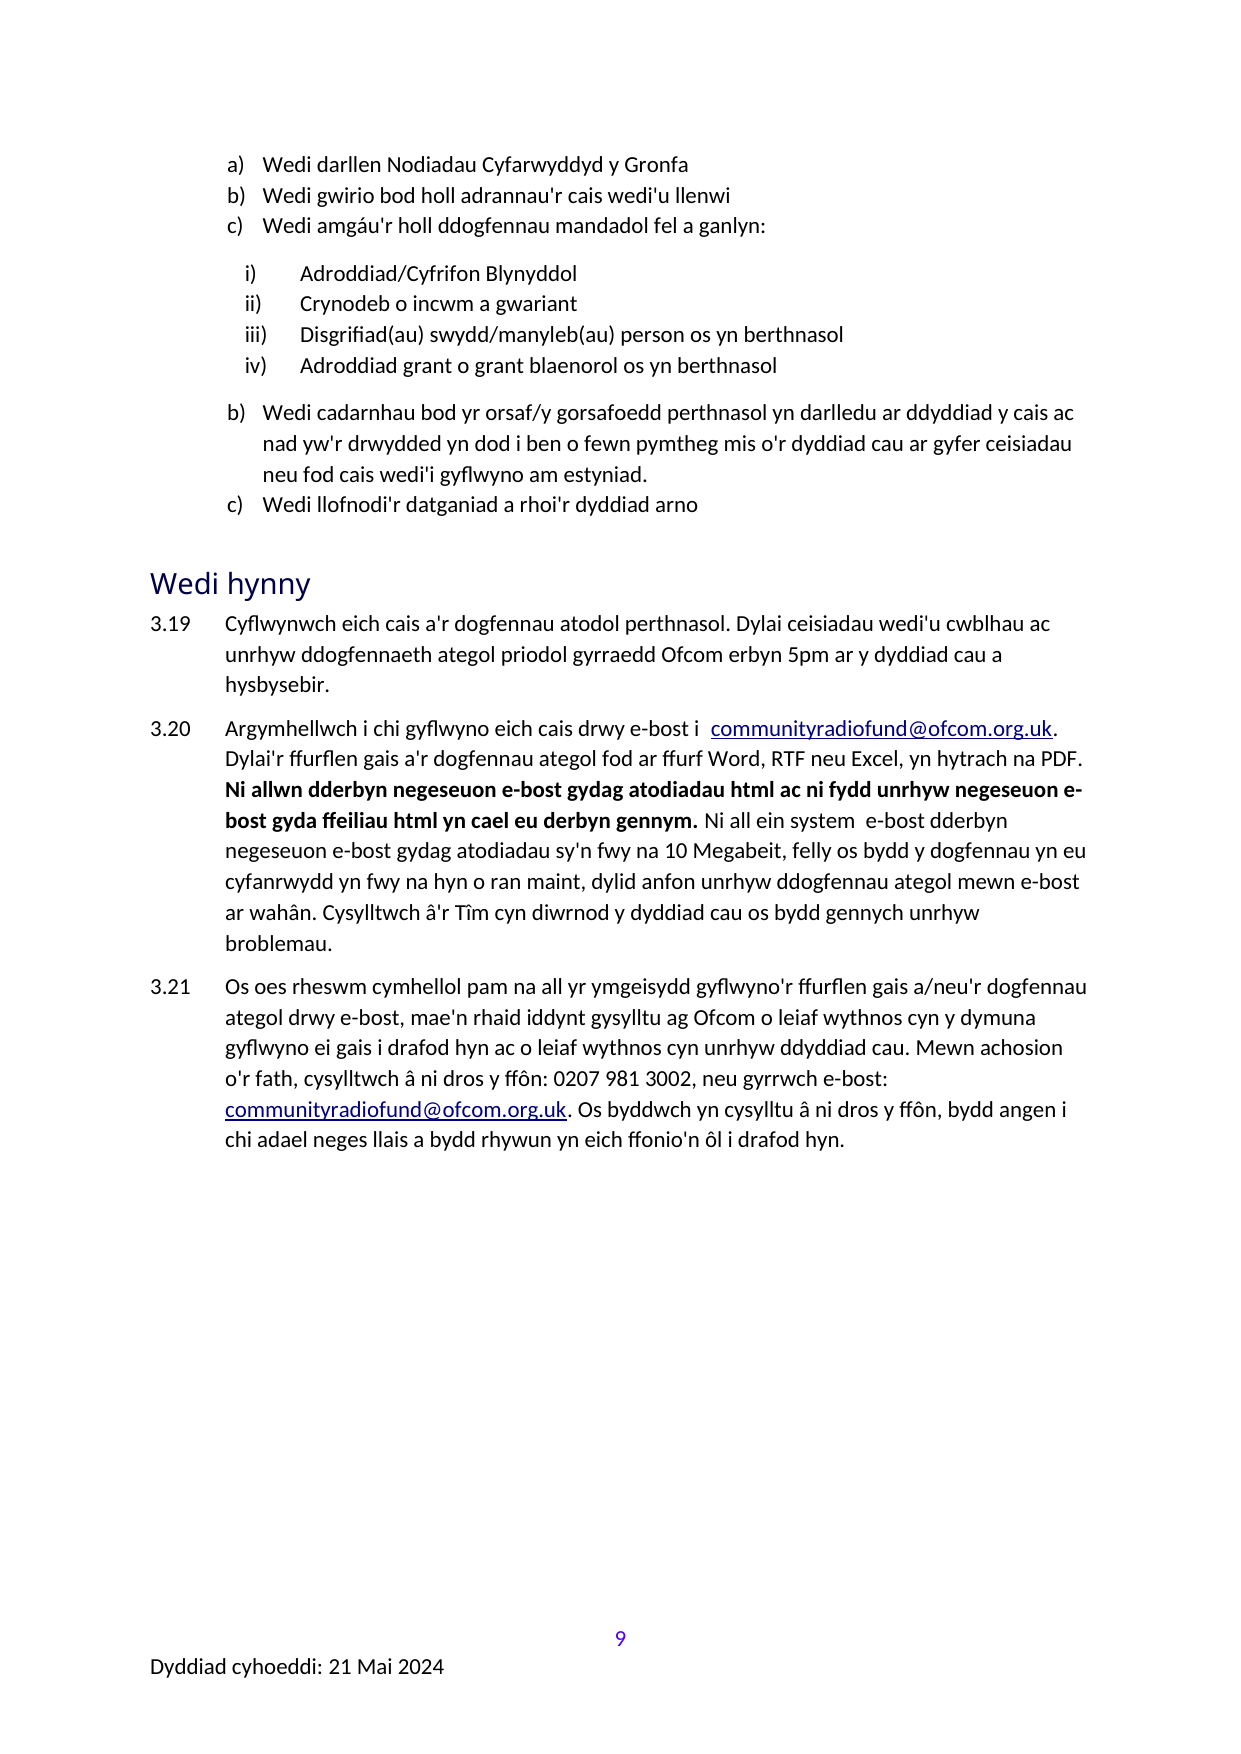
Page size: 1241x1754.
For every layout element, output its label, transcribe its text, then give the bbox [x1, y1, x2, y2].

list Wedi llofnodi'r datganiad a rhoi'r dyddiad arno [227, 491, 1090, 519]
text 3.19 Cyflwynwch eich cais a'r dogfennau atodol perthnasol. Dylai ceisiadau wedi'u cwblhau ac unrhyw ddogfennaeth ategol priodol gyrraedd Ofcom erbyn 5pm ar y dyddiad cau a hysbysebir. [150, 609, 1090, 698]
list Disgrifiad(au) swydd/manyleb(au) person os yn berthnasol [244, 320, 1090, 348]
subtitle Wedi hynny [150, 563, 1090, 603]
text 3.20 Argymhellwch i chi gyflwyno eich cais drwy e-bost i communityradiofund@ofcom.org.uk. Dylai'r ffurflen gais a'r dogfennau ategol fod ar ffurf Word, RTF neu Excel, yn hytrach na PDF. Ni allwn dderbyn negeseuon e-bost gydag atodiadau html ac ni fydd unrhyw negeseuon e-bost gyda ffeiliau html yn cael eu derbyn gennym. Ni all ein system e-bost dderbyn negeseuon e-bost gydag atodiadau sy'n fwy na 10 Megabeit, felly os bydd y dogfennau yn eu cyfanrwydd yn fwy na hyn o ran maint, dylid anfon unrhyw ddogfennau ategol mewn e-bost ar wahân. Cysylltwch â'r Tîm cyn diwrnod y dyddiad cau os bydd gennych unrhyw broblemau. [150, 714, 1090, 957]
text 3.21 Os oes rheswm cymhellol pam na all yr ymgeisydd gyflwyno'r ffurflen gais a/neu'r dogfennau ategol drwy e-bost, mae'n rhaid iddynt gysylltu ag Ofcom o leiaf wythnos cyn y dymuna gyflwyno ei gais i drafod hyn ac o leiaf wythnos cyn unrhyw ddyddiad cau. Mewn achosion o'r fath, cysylltwch â ni dros y ffôn: 0207 981 3002, neu gyrrwch e-bost: communityradiofund@ofcom.org.uk. Os byddwch yn cysylltu â ni dros y ffôn, bydd angen i chi adael neges llais a bydd rhywun yn eich ffonio'n ôl i drafod hyn. [150, 972, 1090, 1154]
list Wedi gwirio bod holl adrannau'r cais wedi'u llenwi [227, 181, 1090, 209]
list Adroddiad/Cyfrifon Blynyddol [244, 259, 1090, 287]
list Wedi cadarnhau bod yr orsaf/y gorsafoedd perthnasol yn darlledu ar ddyddiad y cais ac nad yw'r drwydded yn dod i ben o fewn pymtheg mis o'r dyddiad cau ar gyfer ceisiadau neu fod cais wedi'i gyflwyno am estyniad. [227, 398, 1090, 488]
list Crynodeb o incwm a gwariant [244, 289, 1090, 318]
list Wedi amgáu'r holl ddogfennau mandadol fel a ganlyn: [227, 211, 1090, 239]
list Adroddiad grant o grant blaenorol os yn berthnasol [244, 351, 1090, 379]
list Wedi darllen Nodiadau Cyfarwyddyd y Gronfa [227, 150, 1090, 178]
